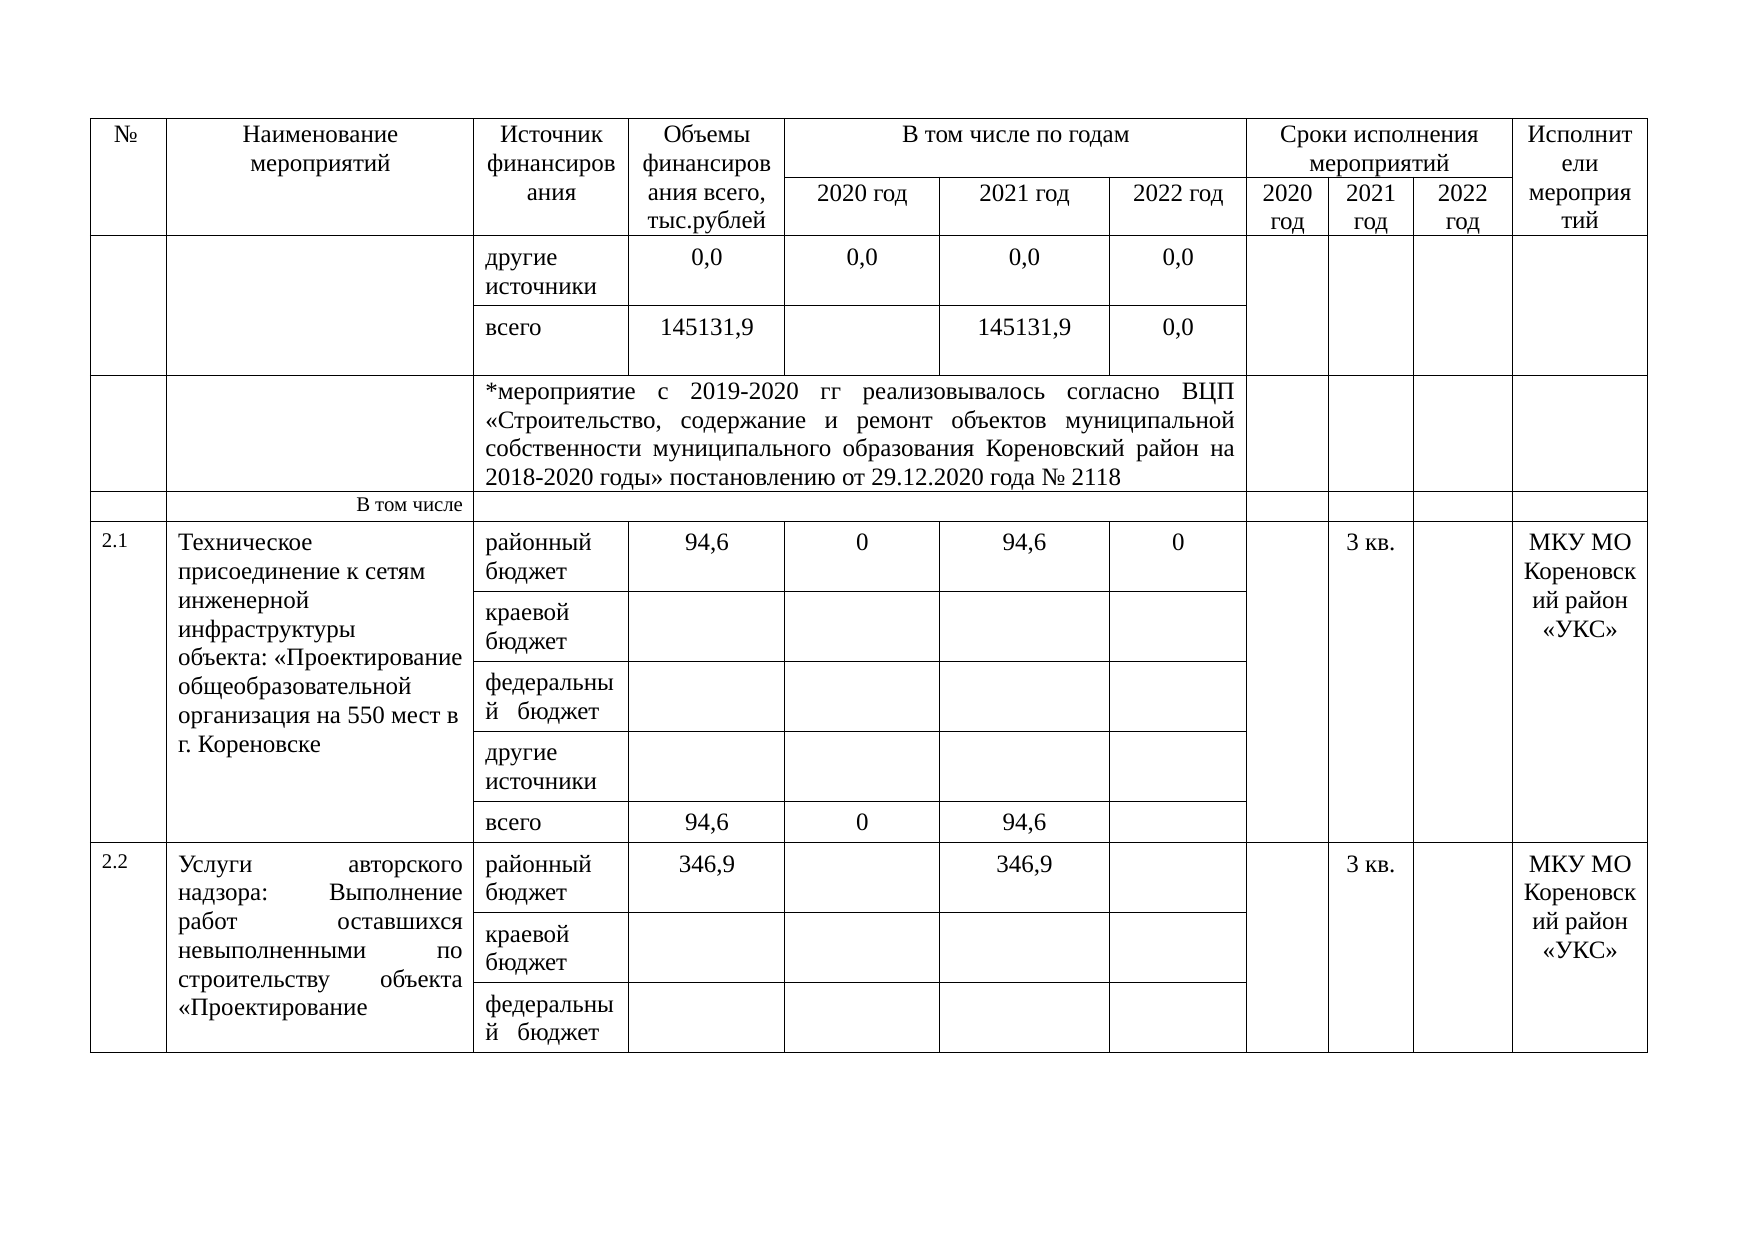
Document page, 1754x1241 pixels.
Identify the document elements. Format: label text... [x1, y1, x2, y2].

table_cell 2021 год [1329, 178, 1413, 235]
table_cell 145131,9 [940, 306, 1109, 375]
table_cell [1414, 522, 1512, 842]
table_cell 2020 год [785, 178, 939, 235]
table_cell 2022 год [1414, 178, 1512, 235]
table_cell 3 кв. [1329, 522, 1413, 842]
table_cell 94,6 [629, 802, 784, 842]
table_cell [1247, 236, 1328, 375]
table_cell [629, 983, 784, 1052]
table_cell [940, 983, 1109, 1052]
table_cell [1110, 843, 1246, 912]
table_cell [1247, 522, 1328, 842]
table_cell [1414, 376, 1512, 491]
table_cell [1110, 732, 1246, 801]
table_cell 0 [785, 522, 939, 591]
table_cell 94,6 [940, 802, 1109, 842]
table_cell 0,0 [629, 236, 784, 305]
table_cell [940, 592, 1109, 661]
table_cell [785, 662, 939, 731]
table_cell [629, 662, 784, 731]
table_cell [785, 983, 939, 1052]
table_cell [167, 376, 473, 491]
table_cell [1247, 376, 1328, 491]
table_cell 145131,9 [629, 306, 784, 375]
table_cell [785, 843, 939, 912]
table_cell 0,0 [1110, 236, 1246, 305]
table_cell [785, 306, 939, 375]
table_cell [91, 492, 166, 521]
table_header В том числе по годам [785, 119, 1246, 177]
table_cell 0,0 [785, 236, 939, 305]
table_header Наименование мероприятий [167, 119, 473, 235]
table_cell 0,0 [940, 236, 1109, 305]
table_cell 3 кв. [1329, 843, 1413, 1052]
table_cell [1414, 236, 1512, 375]
table_header Источник финансирования [474, 119, 628, 235]
table_header Сроки исполнения мероприятий [1247, 119, 1512, 177]
table_cell [474, 492, 1246, 521]
table_cell МКУ МО Кореновский район «УКС» [1513, 236, 1647, 375]
table_cell 0 [785, 802, 939, 842]
table_cell [629, 592, 784, 661]
table_cell [940, 732, 1109, 801]
table_cell [629, 732, 784, 801]
table_cell [1414, 492, 1512, 521]
table_cell краевой бюджет [474, 913, 628, 982]
table_cell [785, 732, 939, 801]
table_cell 346,9 [940, 843, 1109, 912]
table_cell 2.2 [91, 843, 166, 1052]
table_cell всего [474, 306, 628, 375]
table_cell [785, 913, 939, 982]
table_header Объемы финансирования всего, тыс.рублей [629, 119, 784, 235]
table_cell 94,6 [629, 522, 784, 591]
table_cell 2022 год [1110, 178, 1246, 235]
table_cell [1110, 913, 1246, 982]
table_cell МКУ МО Кореновский район «УКС» [1513, 522, 1647, 842]
table_header Исполнители мероприятий (муниципальный заказчик) [1513, 119, 1647, 235]
table_cell МКУ МО Кореновский район «УКС» [1513, 843, 1647, 1052]
table_cell Услуги авторского надзора: Выполнение работ оставшихся невыполненными по строительству объекта «Проектирование [167, 843, 473, 1052]
table_cell *мероприятие с 2019-2020 гг реализовывалось согласно ВЦП «Строительство, содержание и ремонт объектов муниципальной собственности муниципального образования Кореновский район на 2018-2020 годы» постановлению от 29.12.2020 года № 2118 [474, 376, 1246, 491]
table_cell [91, 236, 166, 375]
table_cell 0,0 [1110, 306, 1246, 375]
table_cell [1414, 843, 1512, 1052]
table_cell районный бюджет [474, 843, 628, 912]
table_cell [1110, 592, 1246, 661]
table_cell [1247, 843, 1328, 1052]
table_cell 0 [1110, 522, 1246, 591]
table_cell Техническое присоединение к сетям инженерной инфраструктуры объекта: «Проектирование общеобразовательной организация на 550 мест в г. Кореновске [167, 522, 473, 842]
table_cell [1513, 492, 1647, 521]
table_cell [1329, 376, 1413, 491]
table_cell [940, 913, 1109, 982]
table_cell федеральный бюджет [474, 983, 628, 1052]
table_cell [1247, 492, 1328, 521]
table_cell [629, 913, 784, 982]
table_cell [1110, 662, 1246, 731]
table_cell [1329, 236, 1413, 375]
table_cell [167, 236, 473, 375]
table_cell другие источники [474, 732, 628, 801]
table_cell другие источники [474, 236, 628, 305]
table_cell [785, 592, 939, 661]
table_cell [940, 662, 1109, 731]
table_cell 2.1 [91, 522, 166, 842]
table_cell В том числе [167, 492, 473, 521]
table_cell [1110, 983, 1246, 1052]
table_header № [91, 119, 166, 235]
table_cell всего [474, 802, 628, 842]
table_cell краевой бюджет [474, 592, 628, 661]
table_cell районный бюджет [474, 522, 628, 591]
table_cell 2021 год [940, 178, 1109, 235]
table_cell федеральный бюджет [474, 662, 628, 731]
table_cell 94,6 [940, 522, 1109, 591]
table_cell 2020 год [1247, 178, 1328, 235]
table_cell [1513, 376, 1647, 491]
table_cell [91, 376, 166, 491]
table_cell [1329, 492, 1413, 521]
table_cell 346,9 [629, 843, 784, 912]
table_cell [1110, 802, 1246, 842]
